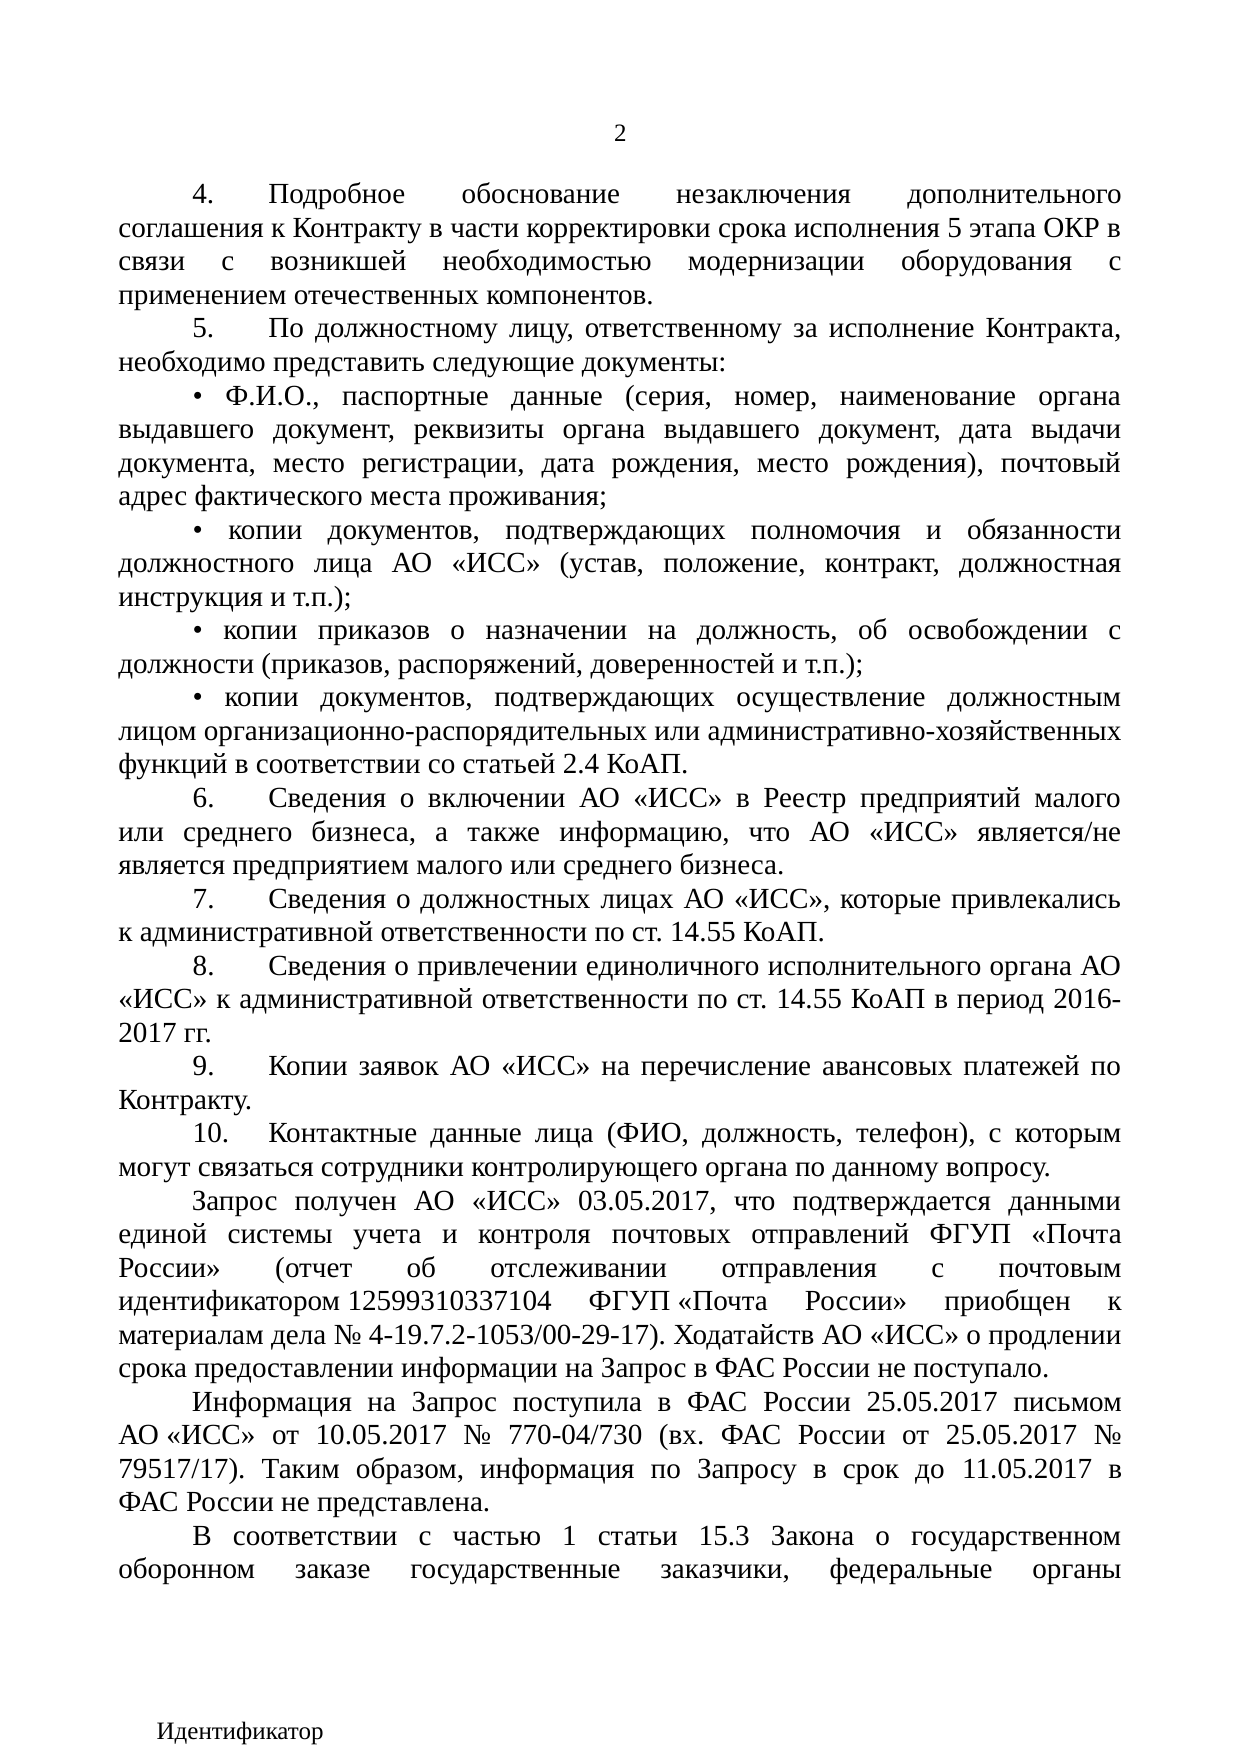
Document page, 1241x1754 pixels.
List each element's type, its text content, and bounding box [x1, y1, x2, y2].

text • копии документов, подтверждающих осуществление должностным лицом организационно-распорядительных или административно-хозяйственных функций в соответствии со статьей 2.4 КоАП. [118, 679, 1122, 780]
text • Ф.И.О., паспортные данные (серия, номер, наименование органа выдавшего документ, реквизиты органа выдавшего документ, дата выдачи документа, место регистрации, дата рождения, место рождения), почтовый адрес фактического места проживания; [118, 378, 1122, 512]
list Подробное обоснование незаключения дополнительного соглашения к Контракту в части корректировки срока исполнения 5 этапа ОКР в связи с возникшей необходимостью модернизации оборудования с применением отечественных компонентов. [118, 176, 1122, 311]
list Сведения о включении АО «ИСС» в Реестр предприятий малого или среднего бизнеса, а также информацию, что АО «ИСС» является/не является предприятием малого или среднего бизнеса. [118, 780, 1122, 881]
list По должностному лицу, ответственному за исполнение Контракта, необходимо представить следующие документы: [118, 311, 1122, 378]
list Копии заявок АО «ИСС» на перечисление авансовых платежей по Контракту. [118, 1048, 1122, 1116]
text Информация на Запрос поступила в ФАС России 25.05.2017 письмом АО «ИСС» от 10.05.2017 № 770-04/730 (вх. ФАС России от 25.05.2017 № 79517/17). Таким образом, информация по Запросу в срок до 11.05.2017 в ФАС России не представлена. [118, 1384, 1122, 1518]
list Сведения о привлечении единоличного исполнительного органа АО «ИСС» к административной ответственности по ст. 14.55 КоАП в период 2016-2017 гг. [118, 948, 1122, 1048]
text • копии приказов о назначении на должность, об освобождении с должности (приказов, распоряжений, доверенностей и т.п.); [118, 612, 1122, 679]
text • копии документов, подтверждающих полномочия и обязанности должностного лица АО «ИСС» (устав, положение, контракт, должностная инструкция и т.п.); [118, 512, 1122, 612]
list Контактные данные лица (ФИО, должность, телефон), с которым могут связаться сотрудники контролирующего органа по данному вопросу. [118, 1116, 1122, 1183]
text В соответствии с частью 1 статьи 15.3 Закона о государственном оборонном заказе государственные заказчики, федеральные органы [118, 1518, 1122, 1585]
list Сведения о должностных лицах АО «ИСС», которые привлекались к административной ответственности по ст. 14.55 КоАП. [118, 881, 1122, 948]
text Запрос получен АО «ИСС» 03.05.2017, что подтверждается данными единой системы учета и контроля почтовых отправлений ФГУП «Почта России» (отчет об отслеживании отправления с почтовым идентификатором 12599310337104 ФГУП «Почта России» приобщен к материалам дела № 4-19.7.2-1053/00-29-17). Ходатайств АО «ИСС» о продлении срока предоставлении информации на Запрос в ФАС России не поступало. [118, 1183, 1122, 1384]
